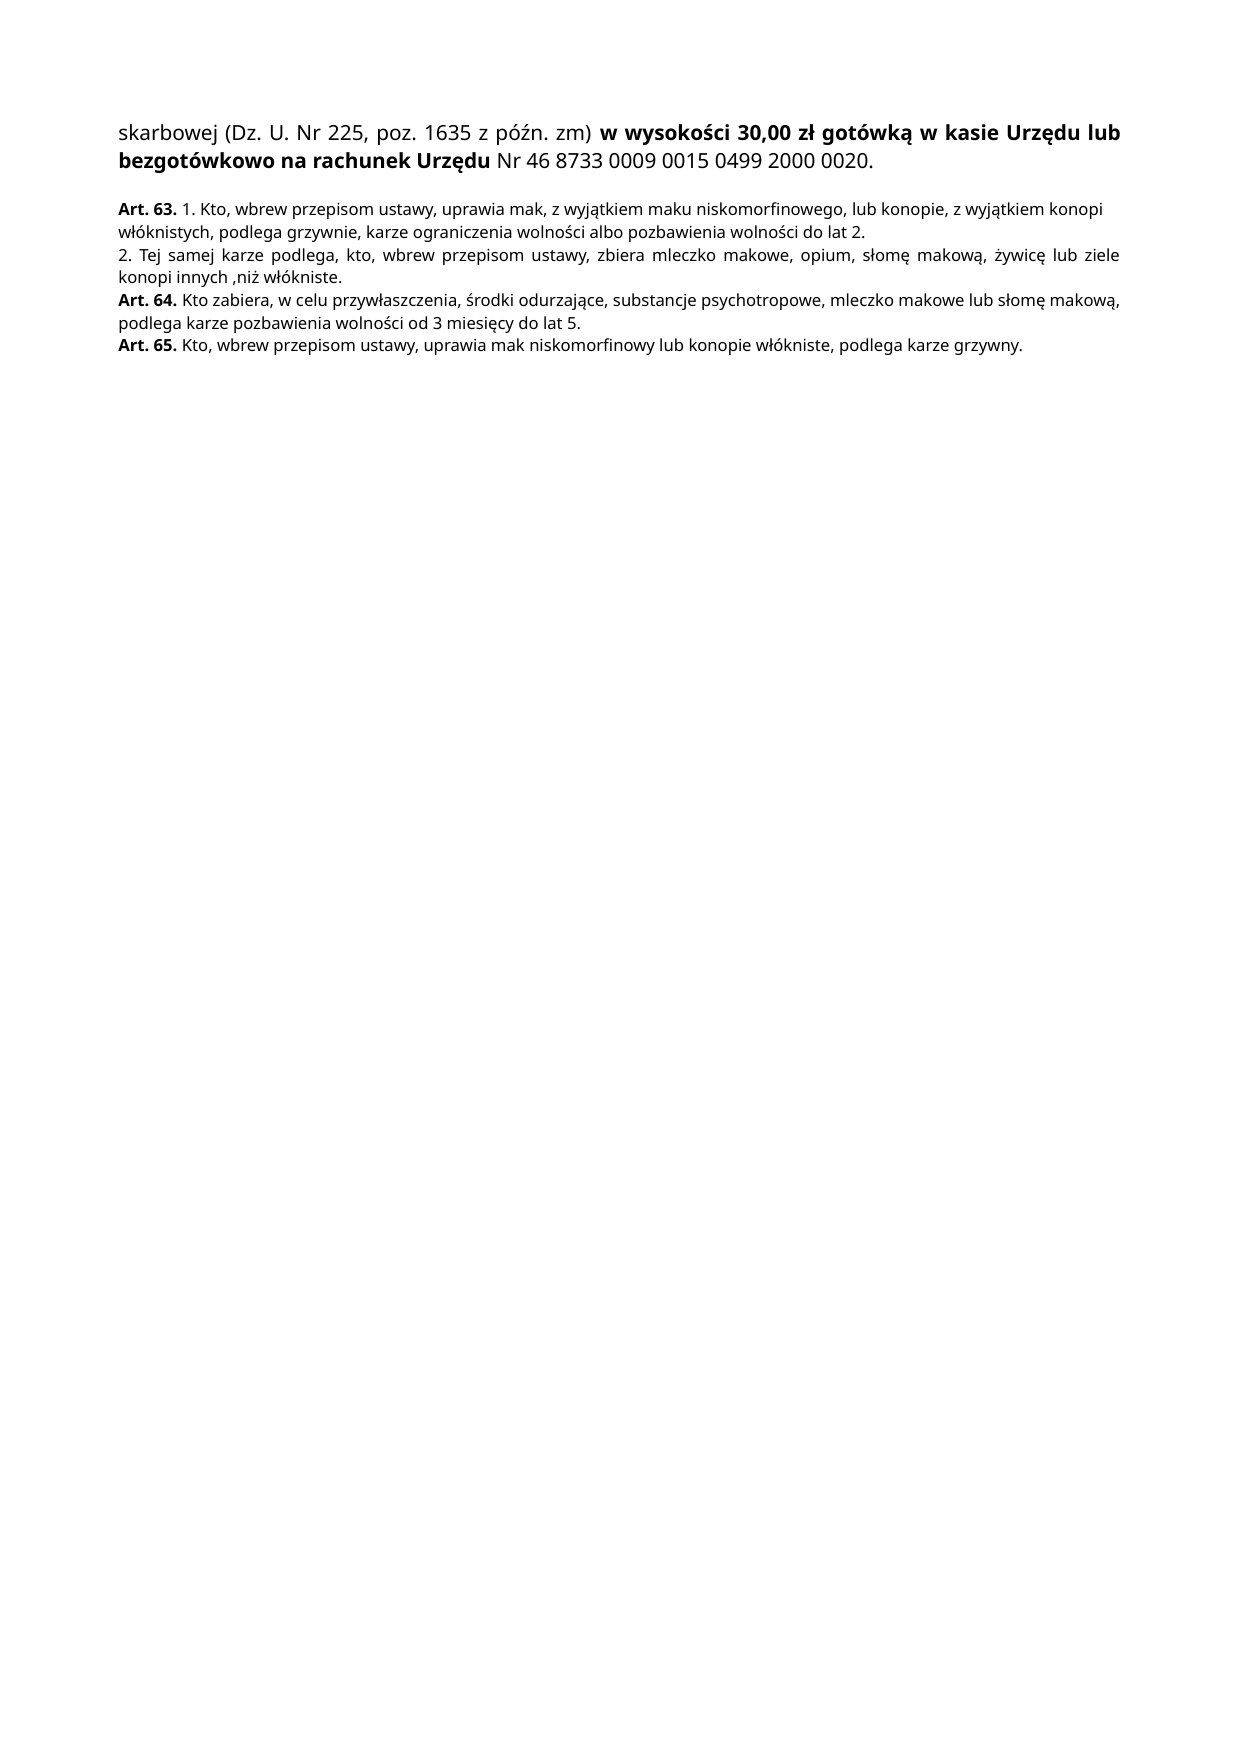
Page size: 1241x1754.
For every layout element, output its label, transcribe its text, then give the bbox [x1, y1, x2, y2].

text skarbowej (Dz. U. Nr 225, poz. 1635 z późn. zm) w wysokości 30,00 zł gotówką w kasie Urzędu lub bezgotówkowo na rachunek Urzędu Nr 46 8733 0009 0015 0499 2000 0020. [118, 118, 1122, 175]
text włóknistych, podlega grzywnie, karze ograniczenia wolności albo pozbawienia wolności do lat 2. [118, 220, 1122, 243]
text Art. 63. 1. Kto, wbrew przepisom ustawy, uprawia mak, z wyjątkiem maku niskomorfinowego, lub konopie, z wyjątkiem konopi [118, 198, 1122, 220]
text Art. 65. Kto, wbrew przepisom ustawy, uprawia mak niskomorfinowy lub konopie włókniste, podlega karze grzywny. [118, 334, 1122, 357]
text 2. Tej samej karze podlega, kto, wbrew przepisom ustawy, zbiera mleczko makowe, opium, słomę makową, żywicę lub ziele konopi innych ,niż włókniste. [118, 243, 1122, 288]
text Art. 64. Kto zabiera, w celu przywłaszczenia, środki odurzające, substancje psychotropowe, mleczko makowe lub słomę makową, podlega karze pozbawienia wolności od 3 miesięcy do lat 5. [118, 288, 1122, 334]
